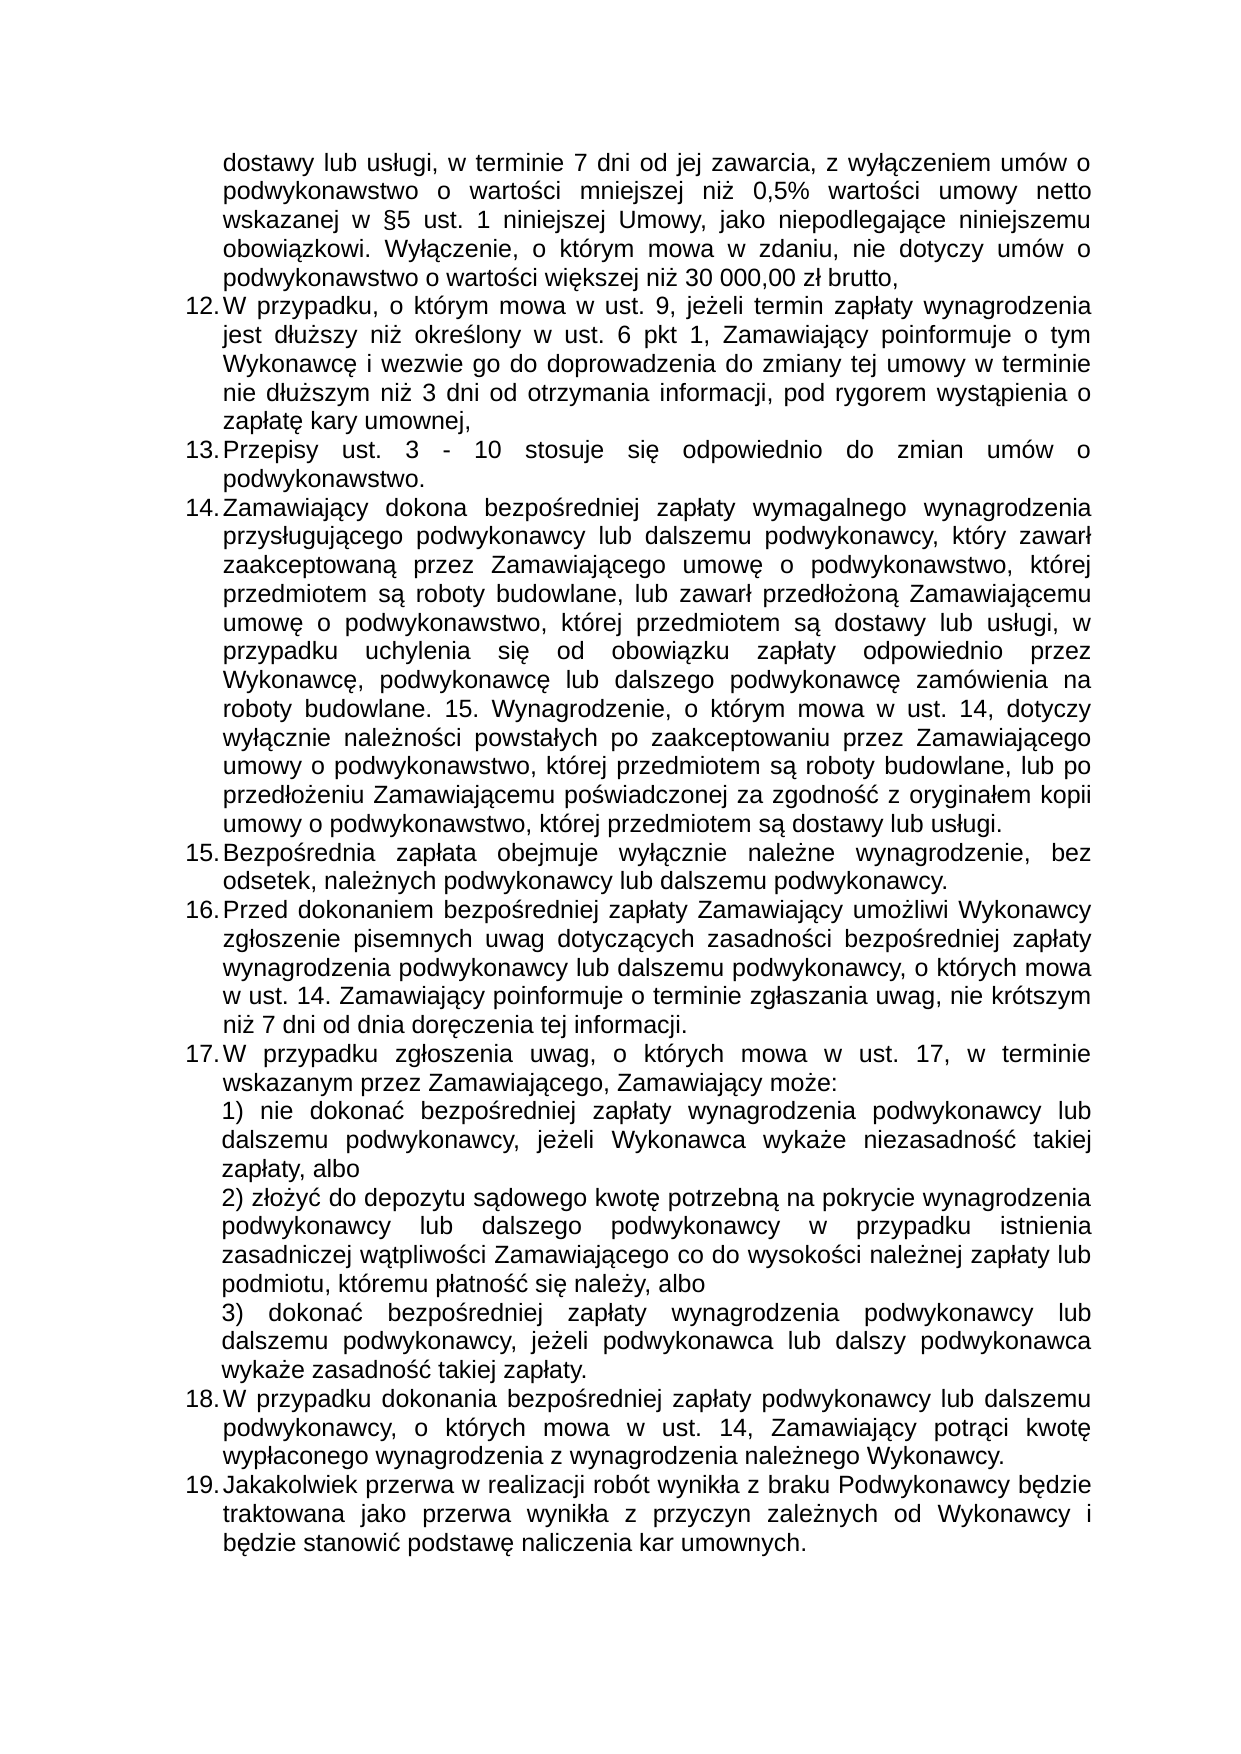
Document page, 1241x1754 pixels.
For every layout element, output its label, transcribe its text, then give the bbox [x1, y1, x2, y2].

list W przypadku zgłoszenia uwag, o których mowa w ust. 17, w terminie wskazanym przez Zamawiającego, Zamawiający może: [185, 1039, 1093, 1096]
list W przypadku, o którym mowa w ust. 9, jeżeli termin zapłaty wynagrodzenia jest dłuższy niż określony w ust. 6 pkt 1, Zamawiający poinformuje o tym Wykonawcę i wezwie go do doprowadzenia do zmiany tej umowy w terminie nie dłuższym niż 3 dni od otrzymania informacji, pod rygorem wystąpienia o zapłatę kary umownej, [185, 291, 1093, 435]
list W przypadku dokonania bezpośredniej zapłaty podwykonawcy lub dalszemu podwykonawcy, o których mowa w ust. 14, Zamawiający potrąci kwotę wypłaconego wynagrodzenia z wynagrodzenia należnego Wykonawcy. [185, 1384, 1093, 1470]
list Przed dokonaniem bezpośredniej zapłaty Zamawiający umożliwi Wykonawcy zgłoszenie pisemnych uwag dotyczących zasadności bezpośredniej zapłaty wynagrodzenia podwykonawcy lub dalszemu podwykonawcy, o których mowa w ust. 14. Zamawiający poinformuje o terminie zgłaszania uwag, nie krótszym niż 7 dni od dnia doręczenia tej informacji. [185, 895, 1093, 1039]
text 3) dokonać bezpośredniej zapłaty wynagrodzenia podwykonawcy lub dalszemu podwykonawcy, jeżeli podwykonawca lub dalszy podwykonawca wykaże zasadność takiej zapłaty. [221, 1298, 1093, 1384]
list Bezpośrednia zapłata obejmuje wyłącznie należne wynagrodzenie, bez odsetek, należnych podwykonawcy lub dalszemu podwykonawcy. [185, 838, 1093, 895]
list Zamawiający dokona bezpośredniej zapłaty wymagalnego wynagrodzenia przysługującego podwykonawcy lub dalszemu podwykonawcy, który zawarł zaakceptowaną przez Zamawiającego umowę o podwykonawstwo, której przedmiotem są roboty budowlane, lub zawarł przedłożoną Zamawiającemu umowę o podwykonawstwo, której przedmiotem są dostawy lub usługi, w przypadku uchylenia się od obowiązku zapłaty odpowiednio przez Wykonawcę, podwykonawcę lub dalszego podwykonawcę zamówienia na roboty budowlane. 15. Wynagrodzenie, o którym mowa w ust. 14, dotyczy wyłącznie należności powstałych po zaakceptowaniu przez Zamawiającego umowy o podwykonawstwo, której przedmiotem są roboty budowlane, lub po przedłożeniu Zamawiającemu poświadczonej za zgodność z oryginałem kopii umowy o podwykonawstwo, której przedmiotem są dostawy lub usługi. [185, 493, 1093, 838]
text 2) złożyć do depozytu sądowego kwotę potrzebną na pokrycie wynagrodzenia podwykonawcy lub dalszego podwykonawcy w przypadku istnienia zasadniczej wątpliwości Zamawiającego co do wysokości należnej zapłaty lub podmiotu, któremu płatność się należy, albo [221, 1183, 1093, 1298]
text 1) nie dokonać bezpośredniej zapłaty wynagrodzenia podwykonawcy lub dalszemu podwykonawcy, jeżeli Wykonawca wykaże niezasadność takiej zapłaty, albo [221, 1096, 1093, 1183]
list dostawy lub usługi, w terminie 7 dni od jej zawarcia, z wyłączeniem umów o podwykonawstwo o wartości mniejszej niż 0,5% wartości umowy netto wskazanej w §5 ust. 1 niniejszej Umowy, jako niepodlegające niniejszemu obowiązkowi. Wyłączenie, o którym mowa w zdaniu, nie dotyczy umów o podwykonawstwo o wartości większej niż 30 000,00 zł brutto, [185, 148, 1093, 291]
list Jakakolwiek przerwa w realizacji robót wynikła z braku Podwykonawcy będzie traktowana jako przerwa wynikła z przyczyn zależnych od Wykonawcy i będzie stanowić podstawę naliczenia kar umownych. [185, 1470, 1093, 1556]
list Przepisy ust. 3 - 10 stosuje się odpowiednio do zmian umów o podwykonawstwo. [185, 435, 1093, 493]
